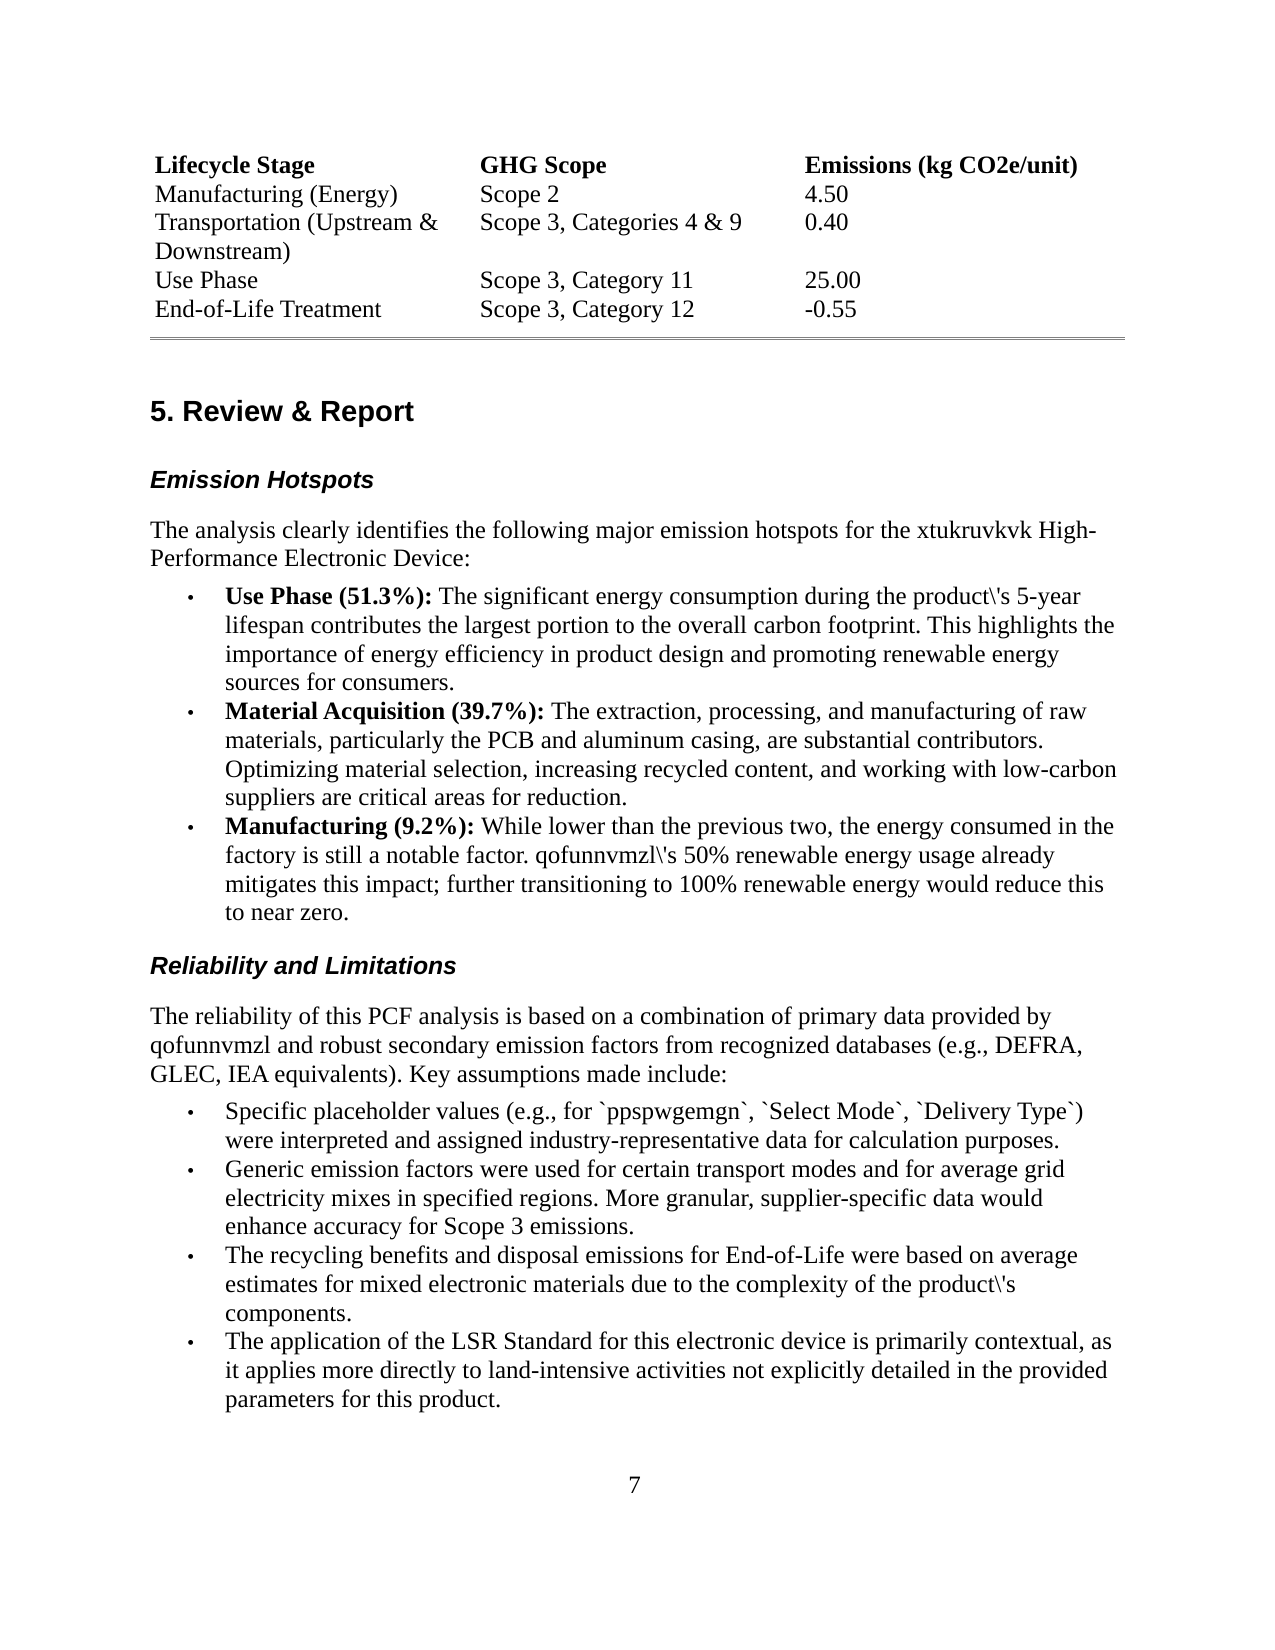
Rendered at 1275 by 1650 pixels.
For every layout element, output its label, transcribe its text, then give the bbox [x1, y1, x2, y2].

table_header Lifecycle Stage [150, 150, 475, 179]
list Manufacturing (9.2%): While lower than the previous two, the energy consumed in the factory is still a notable factor. qofunnvmzl\'s 50% renewable energy usage already mitigates this impact; further transitioning to 100% renewable energy would reduce this to near zero. [187, 811, 1125, 926]
table_cell -0.55 [800, 294, 1125, 322]
list Generic emission factors were used for certain transport modes and for average grid electricity mixes in specified regions. More granular, supplier-specific data would enhance accuracy for Scope 3 emissions. [187, 1154, 1125, 1240]
table_header GHG Scope [475, 150, 800, 179]
table_cell 0.40 [800, 208, 1125, 265]
text The reliability of this PCF analysis is based on a combination of primary data provided by qofunnvmzl and robust secondary emission factors from recognized databases (e.g., DEFRA, GLEC, IEA equivalents). Key assumptions made include: [150, 1001, 1125, 1087]
subtitle 5. Review & Report [150, 394, 1125, 427]
text The analysis clearly identifies the following major emission hotspots for the xtukruvkvk High-Performance Electronic Device: [150, 515, 1125, 572]
table_cell Scope 3, Categories 4 & 9 [475, 208, 800, 265]
table_cell End-of-Life Treatment [150, 294, 475, 322]
list Specific placeholder values (e.g., for `ppspwgemgn`, `Select Mode`, `Delivery Type`) were interpreted and assigned industry-representative data for calculation purposes. [187, 1096, 1125, 1154]
table_cell 4.50 [800, 179, 1125, 207]
table_cell Use Phase [150, 265, 475, 294]
table_cell 25.00 [800, 265, 1125, 294]
table_cell Scope 2 [475, 179, 800, 207]
list The application of the LSR Standard for this electronic device is primarily contextual, as it applies more directly to land-intensive activities not explicitly detailed in the provided parameters for this product. [187, 1326, 1125, 1413]
list Material Acquisition (39.7%): The extraction, processing, and manufacturing of raw materials, particularly the PCB and aluminum casing, are substantial contributors. Optimizing material selection, increasing recycled content, and working with low-carbon suppliers are critical areas for reduction. [187, 696, 1125, 811]
subtitle Reliability and Limitations [150, 951, 1125, 980]
table_cell Scope 3, Category 12 [475, 294, 800, 322]
list The recycling benefits and disposal emissions for End-of-Life were based on average estimates for mixed electronic materials due to the complexity of the product\'s components. [187, 1240, 1125, 1326]
table_cell Manufacturing (Energy) [150, 179, 475, 207]
table_cell Transportation (Upstream & Downstream) [150, 208, 475, 265]
list Use Phase (51.3%): The significant energy consumption during the product\'s 5-year lifespan contributes the largest portion to the overall carbon footprint. This highlights the importance of energy efficiency in product design and promoting renewable energy sources for consumers. [187, 581, 1125, 696]
table_header Emissions (kg CO2e/unit) [800, 150, 1125, 179]
table_cell Scope 3, Category 11 [475, 265, 800, 294]
subtitle Emission Hotspots [150, 465, 1125, 493]
